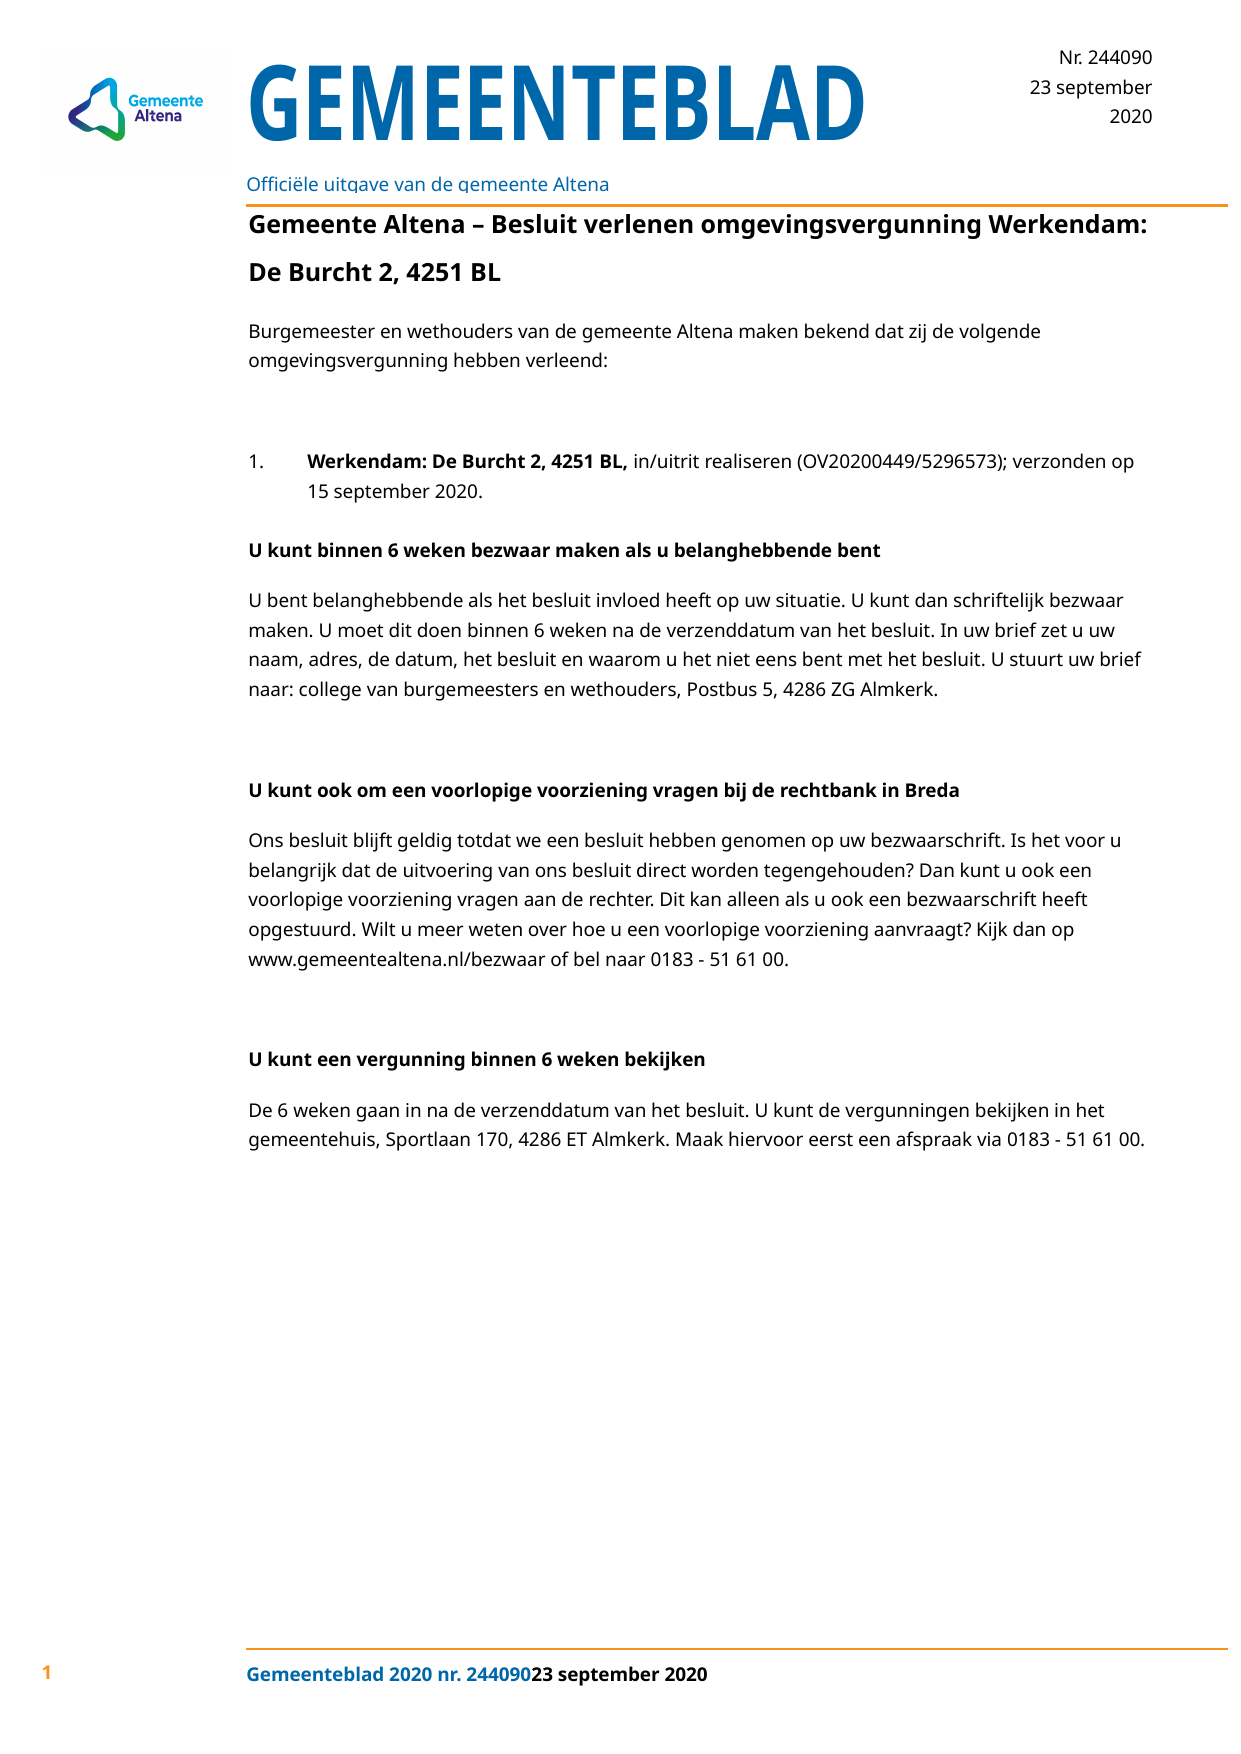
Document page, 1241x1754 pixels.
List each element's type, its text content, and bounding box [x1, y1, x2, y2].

text De 6 weken gaan in na de verzenddatum van het besluit. U kunt de vergunningen bekijken in het gemeentehuis, Sportlaan 170, 4286 ET Almkerk. Maak hiervoor eerst een afspraak via 0183 - 51 61 00. [248, 1097, 1152, 1152]
text U kunt ook om een voorlopige voorziening vragen bij de rechtbank in Breda [248, 777, 1152, 803]
picture [41, 47, 231, 172]
text Burgemeester en wethouders van de gemeente Altena maken bekend dat zij de volgende omgevingsvergunning hebben verleend: [248, 318, 1152, 373]
text U kunt binnen 6 weken bezwaar maken als u belanghebbende bent [248, 537, 1152, 563]
text U bent belanghebbende als het besluit invloed heeft op uw situatie. U kunt dan schriftelijk bezwaar maken. U moet dit doen binnen 6 weken na de verzenddatum van het besluit. In uw brief zet u uw naam, adres, de datum, het besluit en waarom u het niet eens bent met het besluit. U stuurt uw brief naar: college van burgemeesters en wethouders, Postbus 5, 4286 ZG Almkerk. [248, 587, 1152, 702]
text Ons besluit blijft geldig totdat we een besluit hebben genomen op uw bezwaarschrift. Is het voor u belangrijk dat de uitvoering van ons besluit direct worden tegengehouden? Dan kunt u ook een voorlopige voorziening vragen aan de rechter. Dit kan alleen als u ook een bezwaarschrift heeft opgestuurd. Wilt u meer weten over hoe u een voorlopige voorziening aanvraagt? Kijk dan op www.gemeentealtena.nl/bezwaar of bel naar 0183 - 51 61 00. [248, 827, 1152, 972]
list Werkendam: De Burcht 2, 4251 BL, in/uitrit realiseren (OV20200449/5296573); verzonden op 15 september 2020. [248, 448, 1152, 504]
text Gemeente Altena – Besluit verlenen omgevingsvergunning Werkendam: De Burcht 2, 4251 BL [248, 207, 1152, 288]
text U kunt een vergunning binnen 6 weken bekijken [248, 1047, 1152, 1072]
